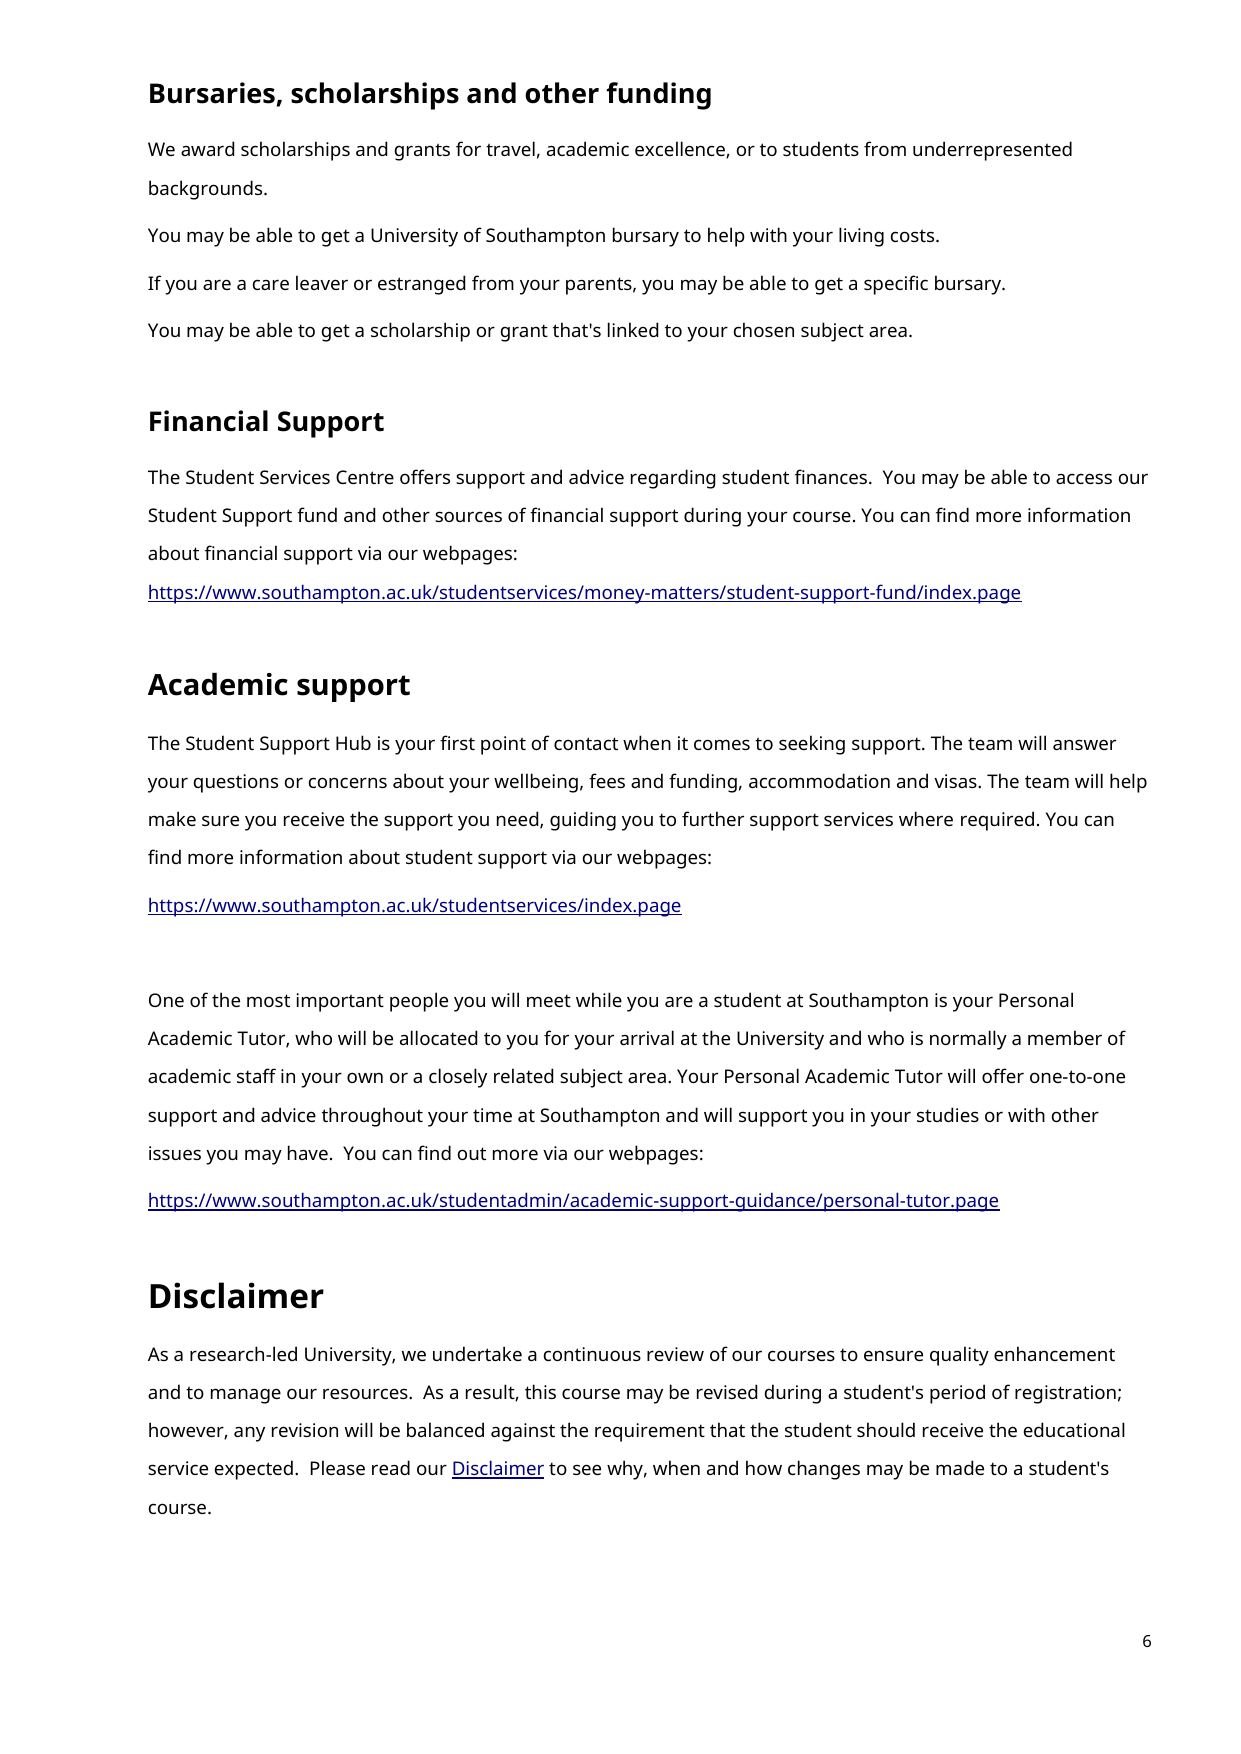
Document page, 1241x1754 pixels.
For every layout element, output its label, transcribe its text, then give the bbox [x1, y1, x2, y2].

text The Student Services Centre offers support and advice regarding student finances. You may be able to access our Student Support fund and other sources of financial support during your course. You can find more information about financial support via our webpages: https://www.southampton.ac.uk/studentservices/money-matters/student-support-fund/index.page [148, 464, 1152, 604]
subtitle Bursaries, scholarships and other funding [148, 75, 1152, 112]
text The Student Support Hub is your first point of contact when it comes to seeking support. The team will answer your questions or concerns about your wellbeing, fees and funding, accommodation and visas. The team will help make sure you receive the support you need, guiding you to further support services where required. You can find more information about student support via our webpages: [148, 730, 1152, 870]
text As a research-led University, we undertake a continuous review of our courses to ensure quality enhancement and to manage our resources. As a result, this course may be revised during a student's period of registration; however, any revision will be balanced against the requirement that the student should receive the educational service expected. Please read our Disclaimer to see why, when and how changes may be made to a student's course. [148, 1341, 1152, 1519]
text One of the most important people you will meet while you are a student at Southampton is your Personal Academic Tutor, who will be allocated to you for your arrival at the University and who is normally a member of academic staff in your own or a closely related subject area. Your Personal Academic Tutor will offer one-to-one support and advice throughout your time at Southampton and will support you in your studies or with other issues you may have. You can find out more via our webpages: [148, 987, 1152, 1166]
text You may be able to get a scholarship or grant that's linked to your chosen subject area. [148, 318, 1152, 343]
text We award scholarships and grants for travel, academic excellence, or to students from underrepresented backgrounds. [148, 137, 1152, 200]
text You may be able to get a University of Southampton bursary to help with your living costs. [148, 222, 1152, 248]
text https://www.southampton.ac.uk/studentservices/index.page [148, 892, 1152, 918]
text If you are a care leaver or estranged from your parents, you may be able to get a specific bursary. [148, 270, 1152, 296]
subtitle Academic support [148, 664, 1152, 704]
subtitle Disclaimer [148, 1273, 1152, 1318]
subtitle Financial Support [148, 403, 1152, 439]
text https://www.southampton.ac.uk/studentadmin/academic-support-guidance/personal-tutor.page [148, 1188, 1152, 1213]
